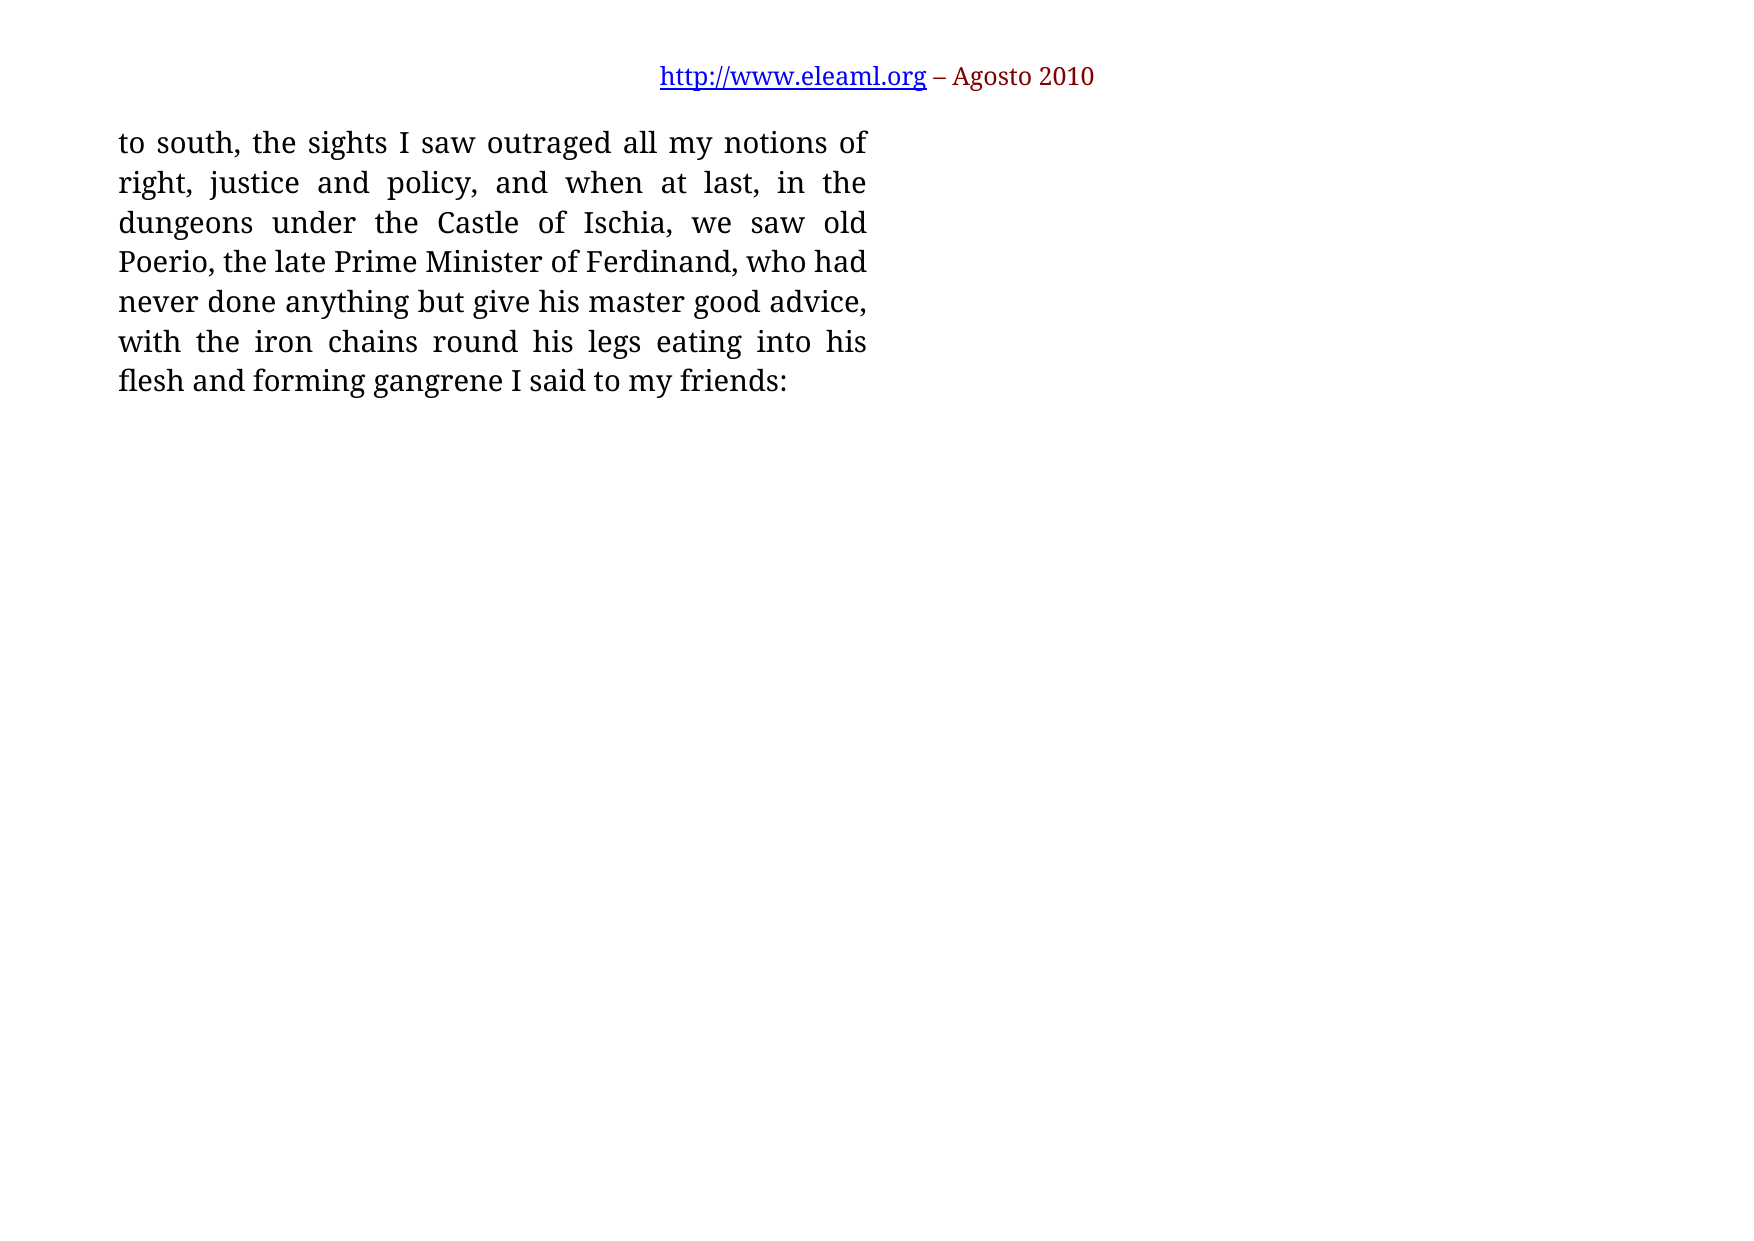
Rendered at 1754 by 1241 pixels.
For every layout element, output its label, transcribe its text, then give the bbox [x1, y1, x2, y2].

text to south, the sights I saw outraged all my notions of right, justice and policy, and when at last, in the dungeons under the Castle of Ischia, we saw old Poerio, the late Prime Minister of Ferdinand, who had never done anything but give his master good advice, with the iron chains round his legs eating into his flesh and forming gangrene I said to my friends: [118, 123, 868, 400]
